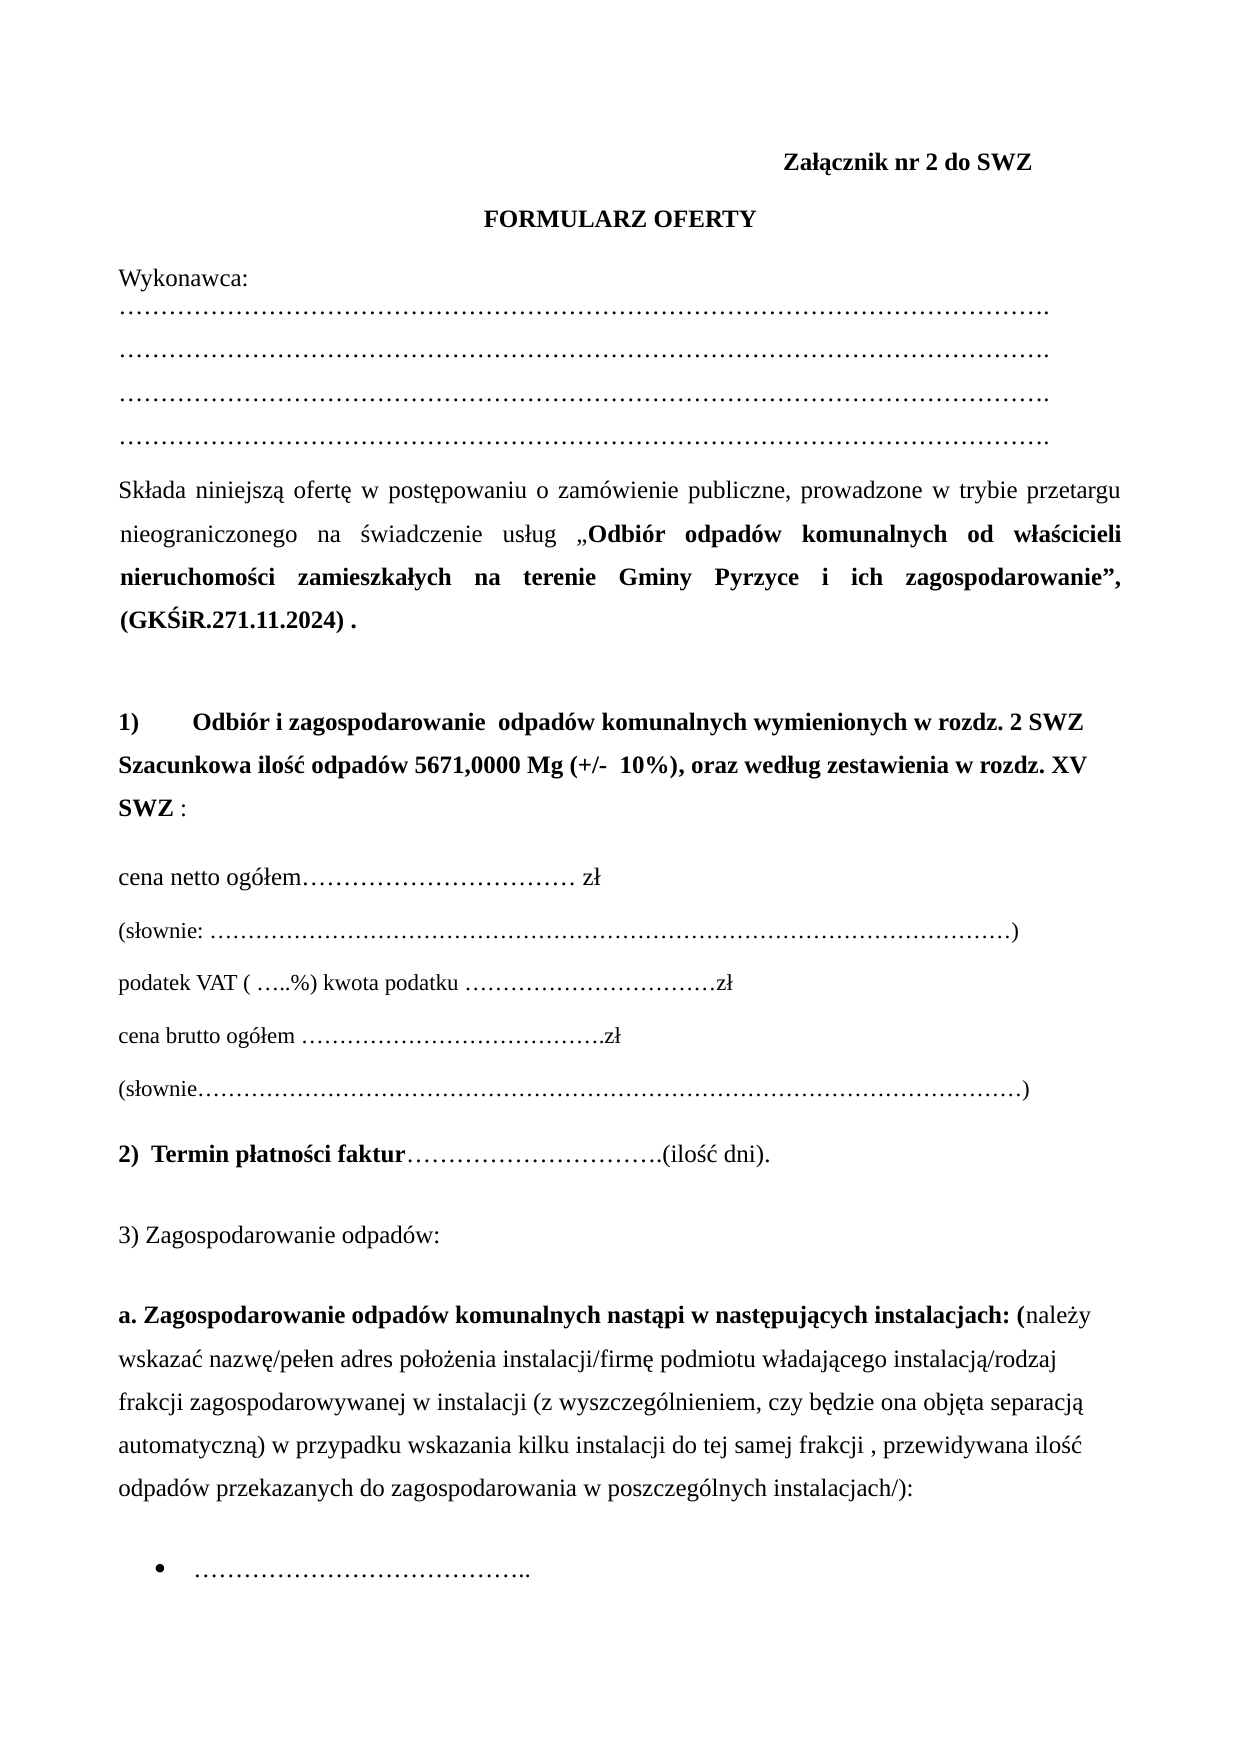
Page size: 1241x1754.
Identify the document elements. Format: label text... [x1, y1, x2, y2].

text Wykonawca: [118, 263, 1122, 291]
subtitle FORMULARZ OFERTY [118, 204, 1122, 233]
text …………………………………………………………………………………………………. …………………………………………………………………………………………………. …………………………………………………………………………………………………. …………………………………………………………………………………………………. [118, 291, 1122, 449]
text cena brutto ogółem ………………………………….zł [118, 1022, 1122, 1048]
text 2) Termin płatności faktur………………………….(ilość dni). [118, 1139, 1122, 1168]
text Składa niniejszą ofertę w postępowaniu o zamówienie publiczne, prowadzone w trybie przetargu nieograniczonego na świadczenie usług „Odbiór odpadów komunalnych od właścicieli nieruchomości zamieszkałych na terenie Gminy Pyrzyce i ich zagospodarowanie”, (GKŚiR.271.11.2024) . [118, 476, 1122, 634]
text Załącznik nr 2 do SWZ [118, 147, 1122, 176]
text 1) Odbiór i zagospodarowanie odpadów komunalnych wymienionych w rozdz. 2 SWZ Szacunkowa ilość odpadów 5671,0000 Mg (+/- 10%), oraz według zestawienia w rozdz. XV SWZ : [118, 707, 1122, 822]
text a. Zagospodarowanie odpadów komunalnych nastąpi w następujących instalacjach: (należy wskazać nazwę/pełen adres położenia instalacji/firmę podmiotu władającego instalacją/rodzaj frakcji zagospodarowywanej w instalacji (z wyszczególnieniem, czy będzie ona objęta separacją automatyczną) w przypadku wskazania kilku instalacji do tej samej frakcji , przewidywana ilość odpadów przekazanych do zagospodarowania w poszczególnych instalacjach/): [118, 1301, 1122, 1502]
text podatek VAT ( …..%) kwota podatku ……………………………zł [118, 969, 1122, 996]
text cena netto ogółem…………………………… zł [118, 862, 1122, 890]
text 3) Zagospodarowanie odpadów: [118, 1220, 1122, 1249]
text (słownie: ……………………………………………………………………………………………) [118, 917, 1122, 943]
text (słownie………………………………………………………………………………………………) [118, 1075, 1122, 1101]
list ………………………………….. [156, 1554, 1122, 1582]
